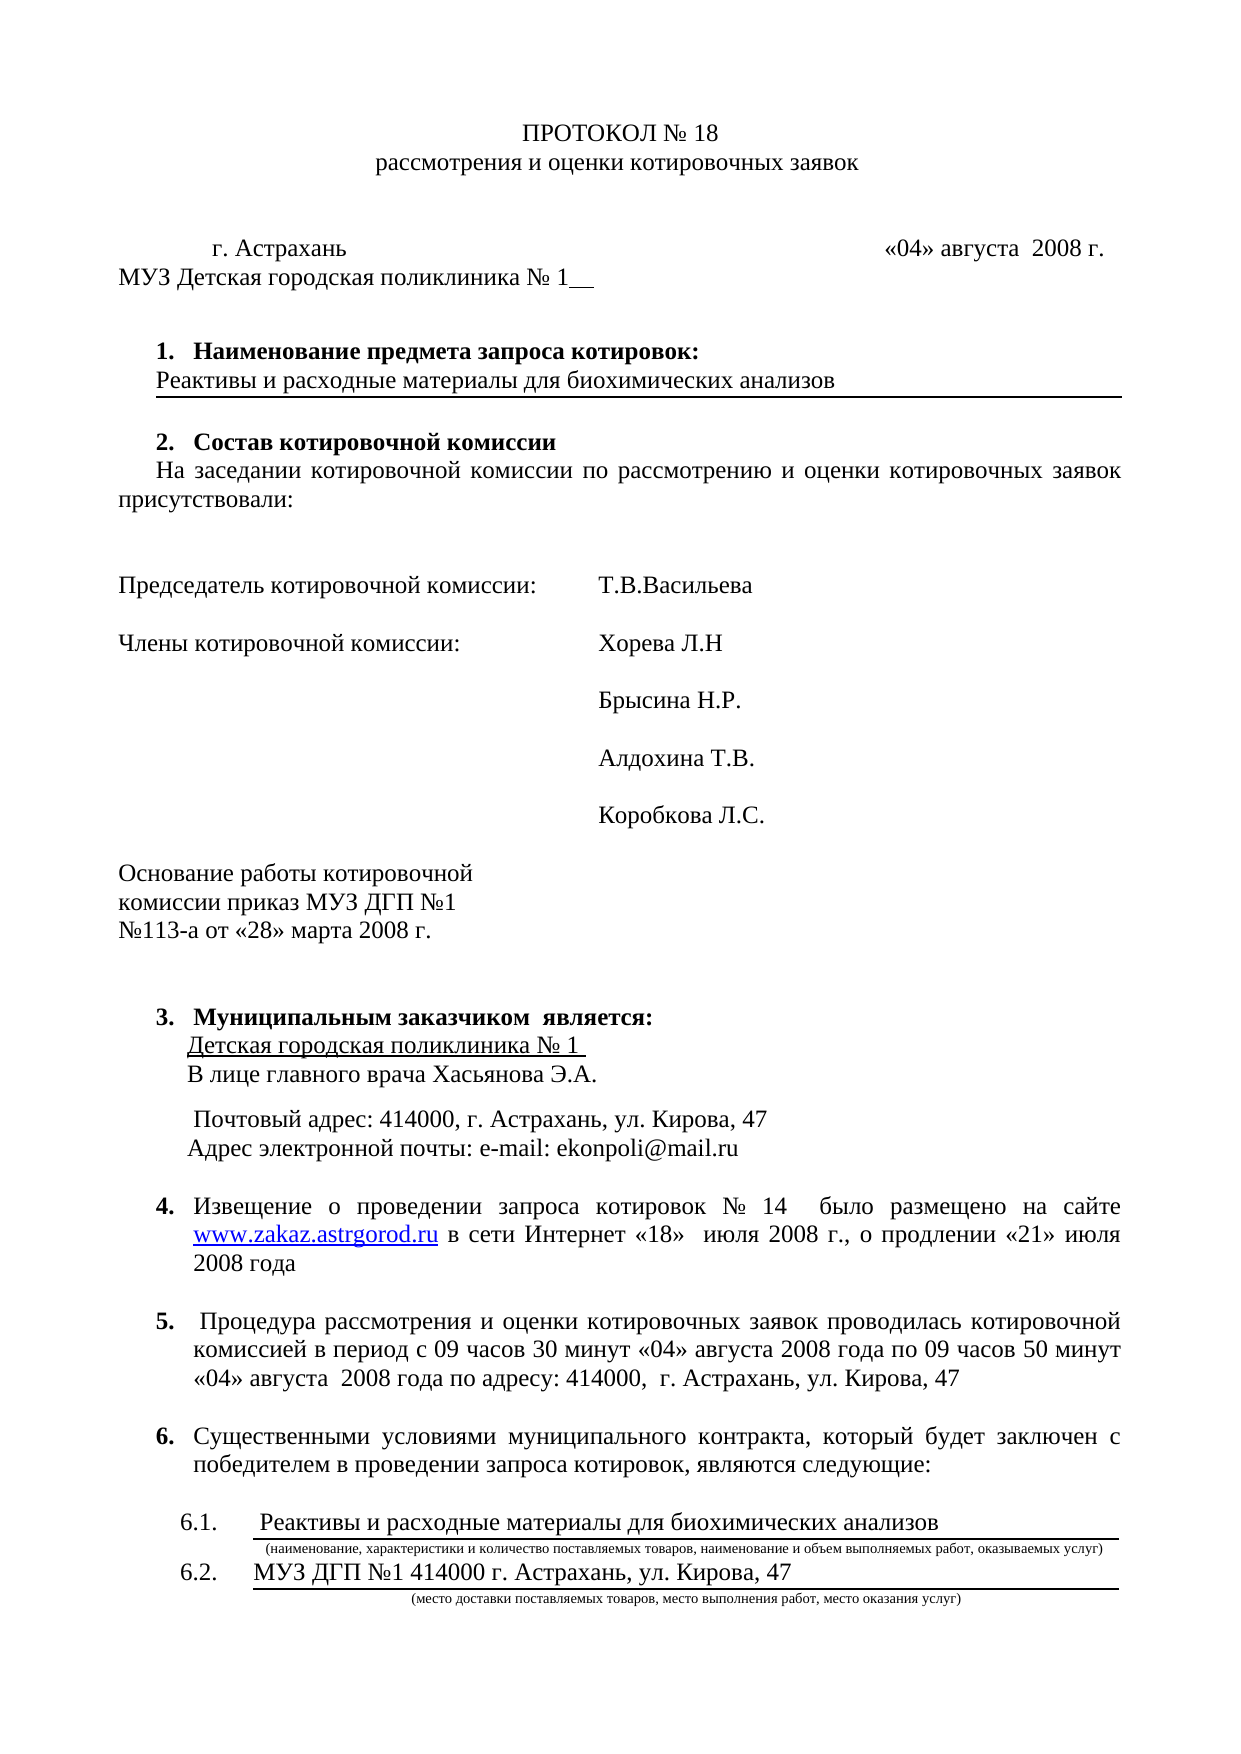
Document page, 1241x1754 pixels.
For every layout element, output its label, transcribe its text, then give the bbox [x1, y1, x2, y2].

list Состав котировочной комиссии [156, 427, 1122, 455]
list Муниципальным заказчиком является: [156, 1002, 1122, 1030]
text Реактивы и расходные материалы для биохимических анализов [156, 365, 1122, 396]
table_header 6.1. [156, 1507, 242, 1557]
list Процедура рассмотрения и оценки котировочных заявок проводилась котировочной комиссией в период с 09 часов 30 минут «04» августа 2008 года по 09 часов 50 минут «04» августа 2008 года по адресу: 414000, г. Астрахань, ул. Кирова, 47 [156, 1306, 1122, 1392]
text На заседании котировочной комиссии по рассмотрению и оценки котировочных заявок присутствовали: [118, 455, 1122, 513]
text г. Астрахань «04» августа 2008 г. [118, 233, 1122, 262]
text МУЗ Детская городская поликлиника № 1 [118, 262, 1122, 291]
table_header Председатель котировочной комиссии: Члены котировочной комиссии: Основание работы котировочной комиссии приказ МУЗ ДГП №1 №113-а от «28» марта 2008 г. [107, 542, 587, 973]
text рассмотрения и оценки котировочных заявок [118, 147, 1122, 176]
text Детская городская поликлиника № 1 [118, 1030, 1122, 1059]
text Почтовый адрес: 414000, г. Астрахань, ул. Кирова, 47 [118, 1104, 1122, 1133]
text В лице главного врача Хасьянова Э.А. [118, 1059, 1122, 1088]
list Извещение о проведении запроса котировок № 14 было размещено на сайте www.zakaz.astrgorod.ru в сети Интернет «18» июля 2008 г., о продлении «21» июля 2008 года [156, 1191, 1122, 1277]
text ПРОТОКОЛ № 18 [118, 118, 1122, 147]
table_cell 6.2. [156, 1557, 242, 1606]
list Наименование предмета запроса котировок: [156, 336, 1122, 365]
text Адрес электронной почты: e-mail: ekonpoli@mail.ru [118, 1133, 1122, 1162]
table_header Реактивы и расходные материалы для биохимических анализов (наименование, характеристики и количество поставляемых товаров, наименование и объем выполняемых работ, оказываемых услуг) [242, 1507, 1131, 1557]
table_cell МУЗ ДГП №1 414000 г. Астрахань, ул. Кирова, 47 (место доставки поставляемых товаров, место выполнения работ, место оказания услуг) [242, 1557, 1131, 1606]
table_header Т.В.Васильева Хорева Л.Н Брысина Н.Р. Алдохина Т.В. Коробкова Л.С. [587, 542, 1067, 973]
list Существенными условиями муниципального контракта, который будет заключен с победителем в проведении запроса котировок, являются следующие: [156, 1421, 1122, 1478]
